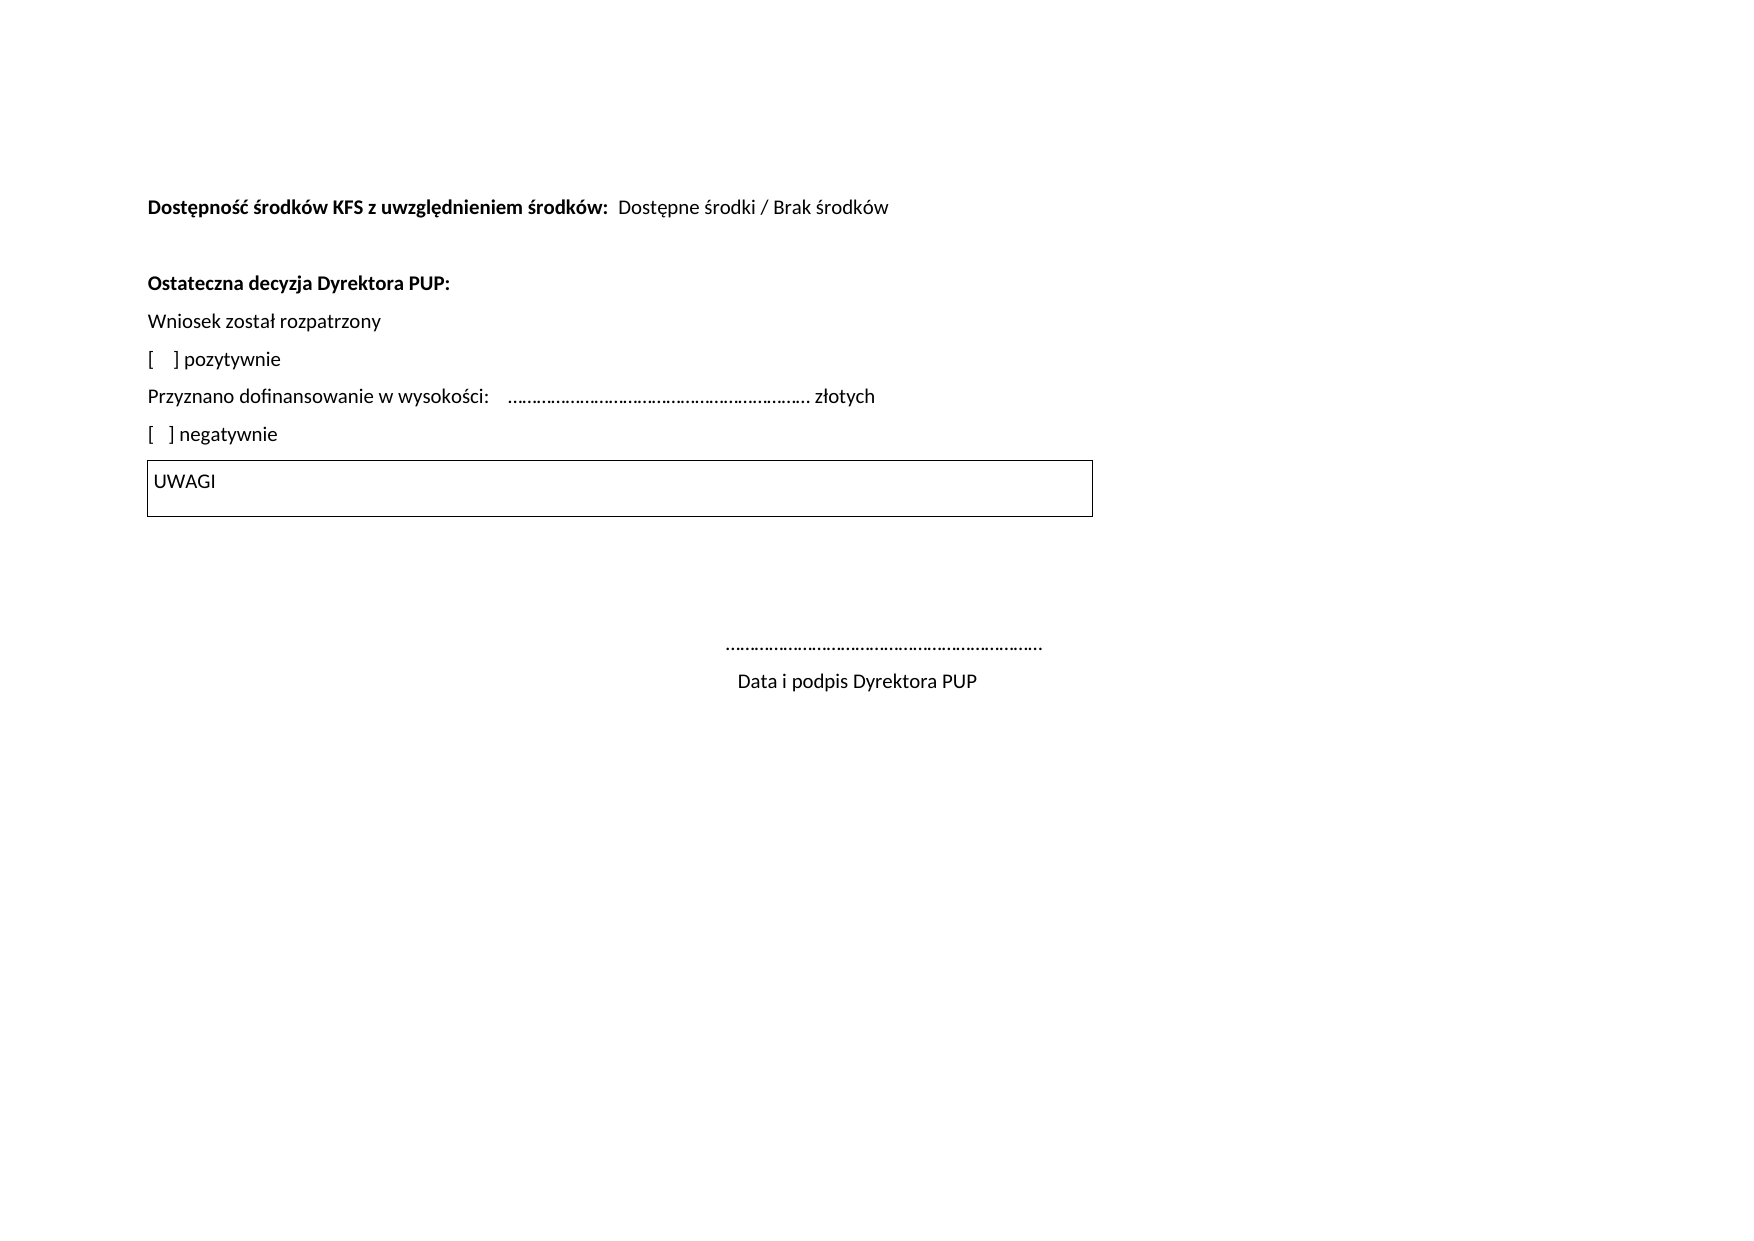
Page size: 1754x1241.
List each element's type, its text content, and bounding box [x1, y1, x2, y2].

text Data i podpis Dyrektora PUP [148, 668, 1606, 694]
text Wniosek został rozpatrzony [148, 308, 1606, 333]
table_header UWAGI [148, 461, 1092, 516]
text Ostateczna decyzja Dyrektora PUP: [148, 270, 1606, 295]
text Dostępność środków KFS z uwzględnieniem środków: Dostępne środki / Brak środków [148, 194, 1606, 219]
text [ ] negatywnie [148, 422, 1606, 447]
text Przyznano dofinansowanie w wysokości: ……………………………………………………… złotych [148, 384, 1606, 409]
text [ ] pozytywnie [148, 346, 1606, 371]
text ………………………………………………………… [148, 630, 1606, 656]
